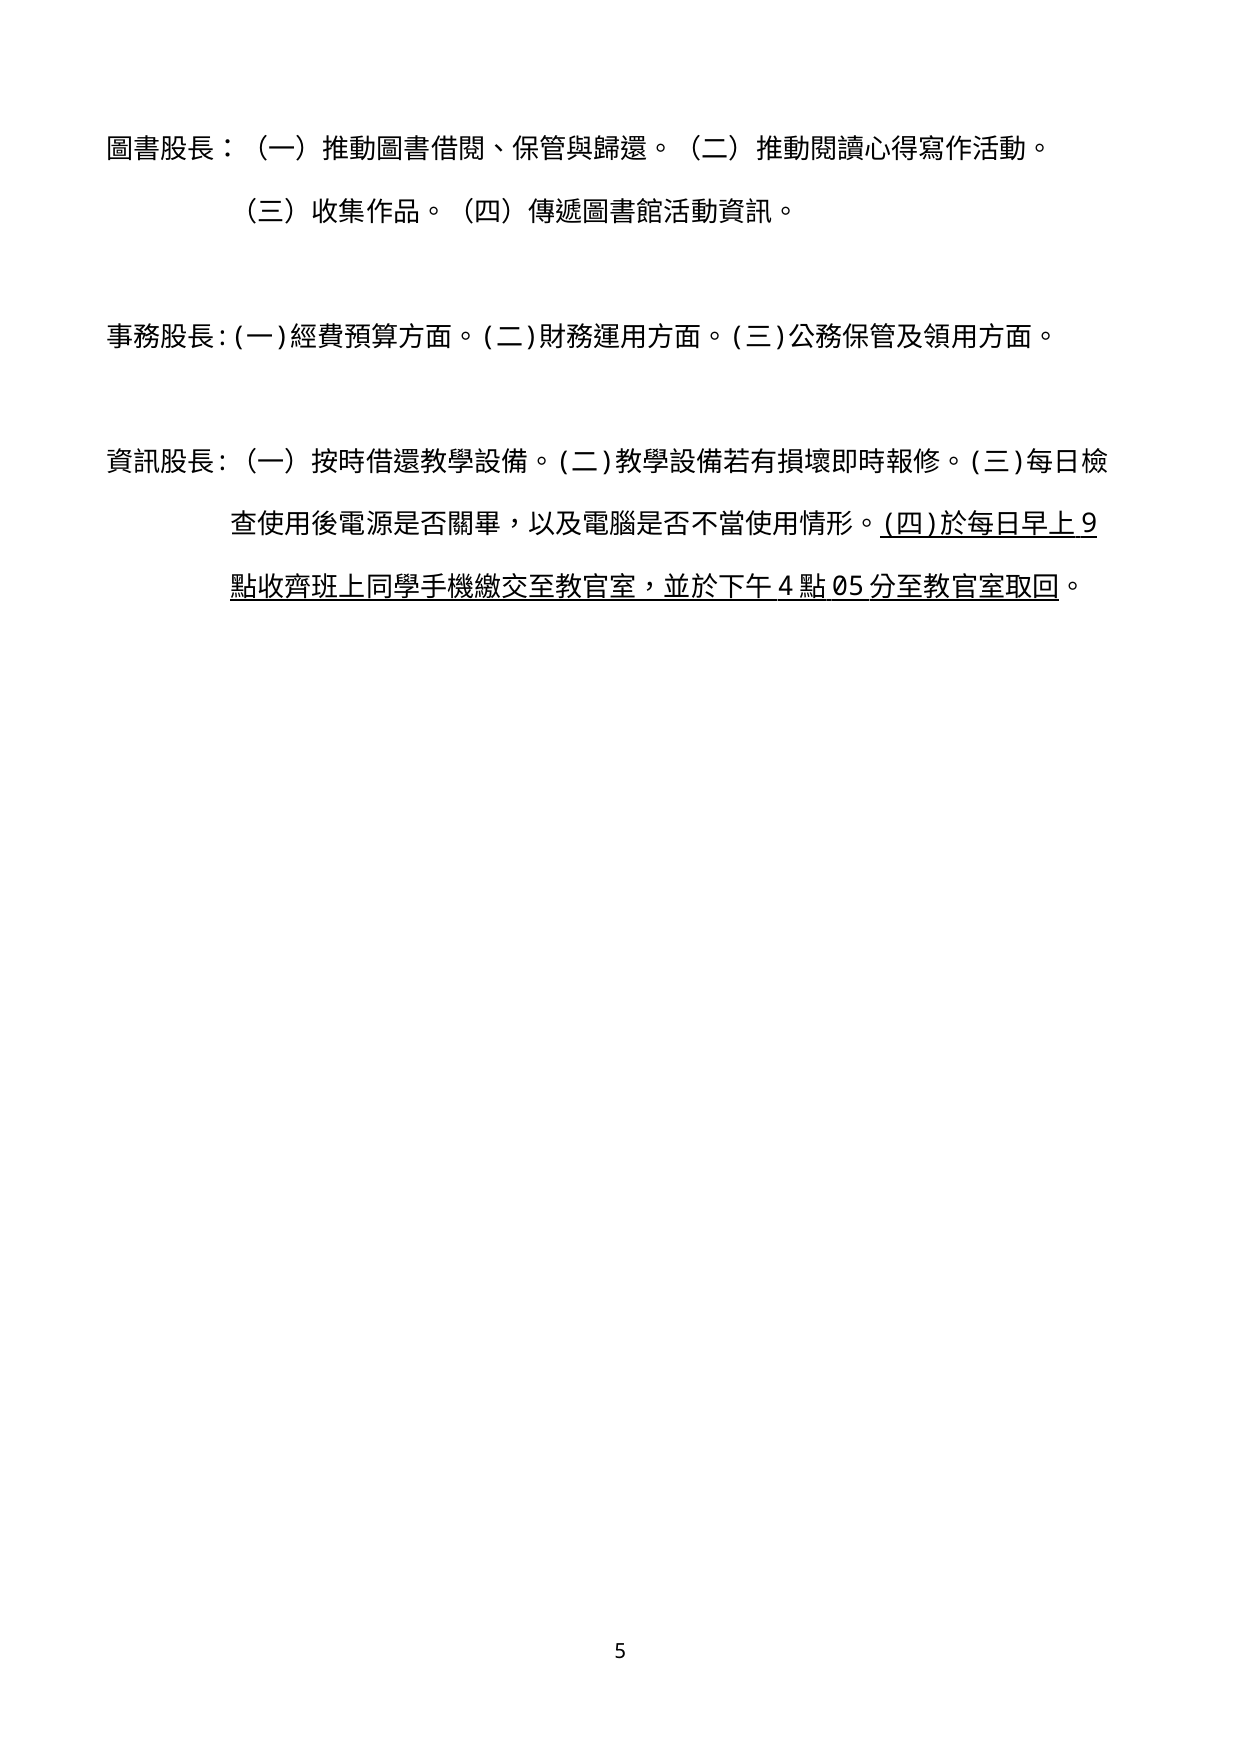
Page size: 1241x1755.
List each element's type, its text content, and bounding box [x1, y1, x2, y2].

text 事務股長:(一)經費預算方面。(二)財務運用方面。(三)公務保管及領用方面。 [106, 293, 1122, 356]
text 圖書股長：（一）推動圖書借閱、保管與歸還。（二）推動閱讀心得寫作活動。（三）收集作品。（四）傳遞圖書館活動資訊。 [106, 106, 1122, 231]
text 資訊股長:（一）按時借還教學設備。(二)教學設備若有損壞即時報修。(三)每日檢查使用後電源是否關畢，以及電腦是否不當使用情形。(四)於每日早上9點收齊班上同學手機繳交至教官室，並於下午4點05分至教官室取回。 [106, 418, 1122, 606]
